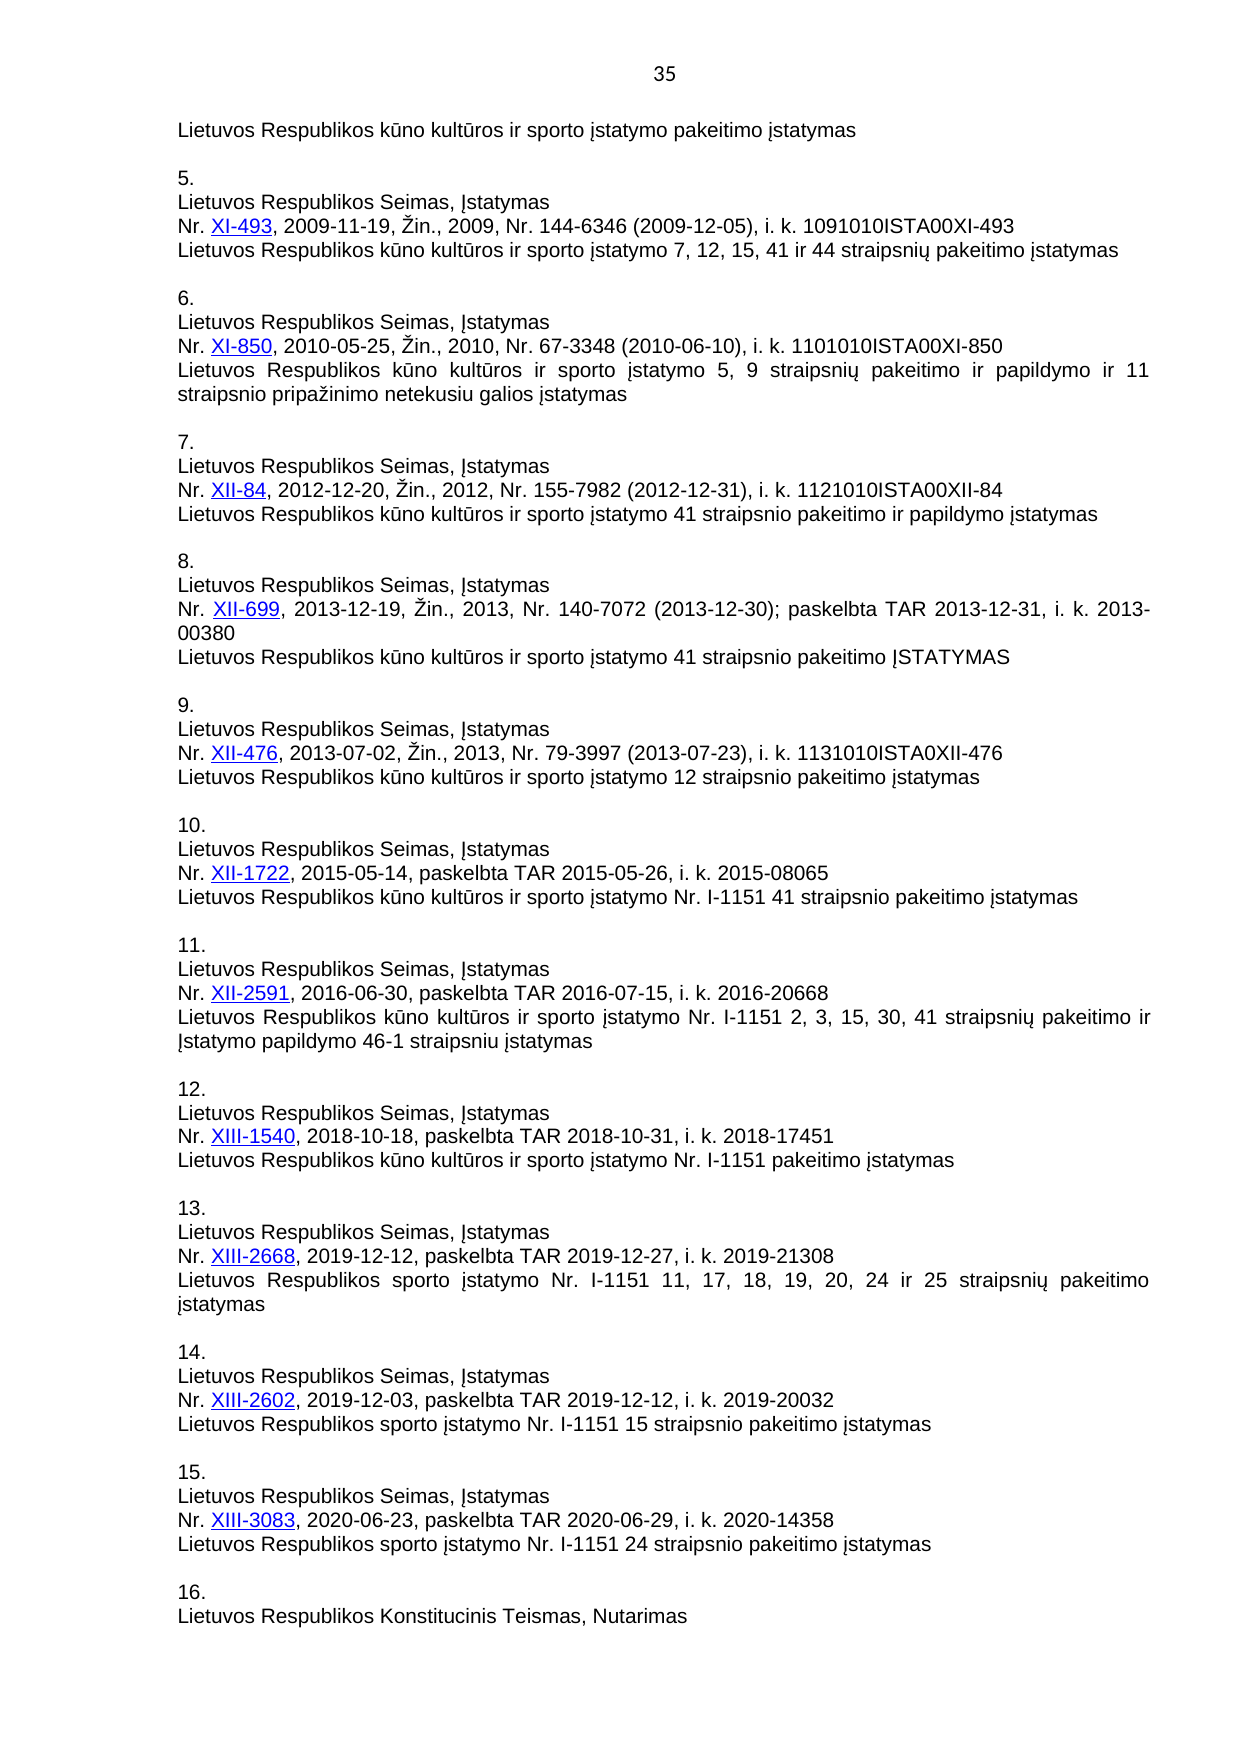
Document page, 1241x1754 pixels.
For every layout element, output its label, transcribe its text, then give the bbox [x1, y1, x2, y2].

text Nr. XIII-1540, 2018-10-18, paskelbta TAR 2018-10-31, i. k. 2018-17451 [177, 1124, 1152, 1148]
text Lietuvos Respublikos Seimas, Įstatymas [177, 190, 1152, 214]
text Lietuvos Respublikos Seimas, Įstatymas [177, 717, 1152, 741]
text 10. [177, 813, 1152, 837]
text Nr. XIII-2668, 2019-12-12, paskelbta TAR 2019-12-27, i. k. 2019-21308 [177, 1244, 1152, 1268]
text Lietuvos Respublikos Seimas, Įstatymas [177, 1100, 1152, 1124]
text Lietuvos Respublikos Seimas, Įstatymas [177, 957, 1152, 981]
text Lietuvos Respublikos kūno kultūros ir sporto įstatymo 7, 12, 15, 41 ir 44 straipsnių pakeitimo įstatymas [177, 238, 1152, 262]
text Lietuvos Respublikos Seimas, Įstatymas [177, 453, 1152, 477]
text 9. [177, 693, 1152, 717]
text Lietuvos Respublikos Seimas, Įstatymas [177, 1484, 1152, 1508]
text Lietuvos Respublikos Seimas, Įstatymas [177, 573, 1152, 597]
text Lietuvos Respublikos kūno kultūros ir sporto įstatymo 41 straipsnio pakeitimo ĮSTATYMAS [177, 645, 1152, 669]
text Lietuvos Respublikos kūno kultūros ir sporto įstatymo 41 straipsnio pakeitimo ir papildymo įstatymas [177, 501, 1152, 525]
text Nr. XI-850, 2010-05-25, Žin., 2010, Nr. 67-3348 (2010-06-10), i. k. 1101010ISTA00XI-850 [177, 334, 1152, 358]
text 7. [177, 429, 1152, 453]
text 14. [177, 1340, 1152, 1364]
text 11. [177, 933, 1152, 957]
text Lietuvos Respublikos kūno kultūros ir sporto įstatymo 5, 9 straipsnių pakeitimo ir papildymo ir 11 straipsnio pripažinimo netekusiu galios įstatymas [177, 358, 1152, 406]
text Lietuvos Respublikos kūno kultūros ir sporto įstatymo Nr. I-1151 41 straipsnio pakeitimo įstatymas [177, 885, 1152, 909]
text Lietuvos Respublikos sporto įstatymo Nr. I-1151 15 straipsnio pakeitimo įstatymas [177, 1412, 1152, 1436]
text 5. [177, 166, 1152, 190]
text Nr. XII-699, 2013-12-19, Žin., 2013, Nr. 140-7072 (2013-12-30); paskelbta TAR 2013-12-31, i. k. 2013-00380 [177, 597, 1152, 645]
text Nr. XII-2591, 2016-06-30, paskelbta TAR 2016-07-15, i. k. 2016-20668 [177, 981, 1152, 1004]
text Lietuvos Respublikos kūno kultūros ir sporto įstatymo pakeitimo įstatymas [177, 118, 1152, 142]
text Nr. XII-84, 2012-12-20, Žin., 2012, Nr. 155-7982 (2012-12-31), i. k. 1121010ISTA00XII-84 [177, 477, 1152, 501]
text Lietuvos Respublikos sporto įstatymo Nr. I-1151 11, 17, 18, 19, 20, 24 ir 25 straipsnių pakeitimo įstatymas [177, 1268, 1152, 1316]
text Lietuvos Respublikos Seimas, Įstatymas [177, 1220, 1152, 1244]
text 15. [177, 1460, 1152, 1484]
text Lietuvos Respublikos Seimas, Įstatymas [177, 310, 1152, 334]
text Lietuvos Respublikos kūno kultūros ir sporto įstatymo Nr. I-1151 2, 3, 15, 30, 41 straipsnių pakeitimo ir Įstatymo papildymo 46-1 straipsniu įstatymas [177, 1004, 1152, 1052]
text Nr. XIII-2602, 2019-12-03, paskelbta TAR 2019-12-12, i. k. 2019-20032 [177, 1388, 1152, 1412]
text Lietuvos Respublikos kūno kultūros ir sporto įstatymo 12 straipsnio pakeitimo įstatymas [177, 765, 1152, 789]
text 13. [177, 1196, 1152, 1220]
text Nr. XIII-3083, 2020-06-23, paskelbta TAR 2020-06-29, i. k. 2020-14358 [177, 1508, 1152, 1532]
text Lietuvos Respublikos Konstitucinis Teismas, Nutarimas [177, 1603, 1152, 1627]
text Lietuvos Respublikos kūno kultūros ir sporto įstatymo Nr. I-1151 pakeitimo įstatymas [177, 1148, 1152, 1172]
text 8. [177, 549, 1152, 573]
text 16. [177, 1579, 1152, 1603]
text Lietuvos Respublikos Seimas, Įstatymas [177, 837, 1152, 861]
text Nr. XII-476, 2013-07-02, Žin., 2013, Nr. 79-3997 (2013-07-23), i. k. 1131010ISTA0XII-476 [177, 741, 1152, 765]
text 12. [177, 1076, 1152, 1100]
text Nr. XI-493, 2009-11-19, Žin., 2009, Nr. 144-6346 (2009-12-05), i. k. 1091010ISTA00XI-493 [177, 214, 1152, 238]
text Lietuvos Respublikos sporto įstatymo Nr. I-1151 24 straipsnio pakeitimo įstatymas [177, 1532, 1152, 1556]
text 6. [177, 286, 1152, 310]
text Lietuvos Respublikos Seimas, Įstatymas [177, 1364, 1152, 1388]
text Nr. XII-1722, 2015-05-14, paskelbta TAR 2015-05-26, i. k. 2015-08065 [177, 861, 1152, 885]
